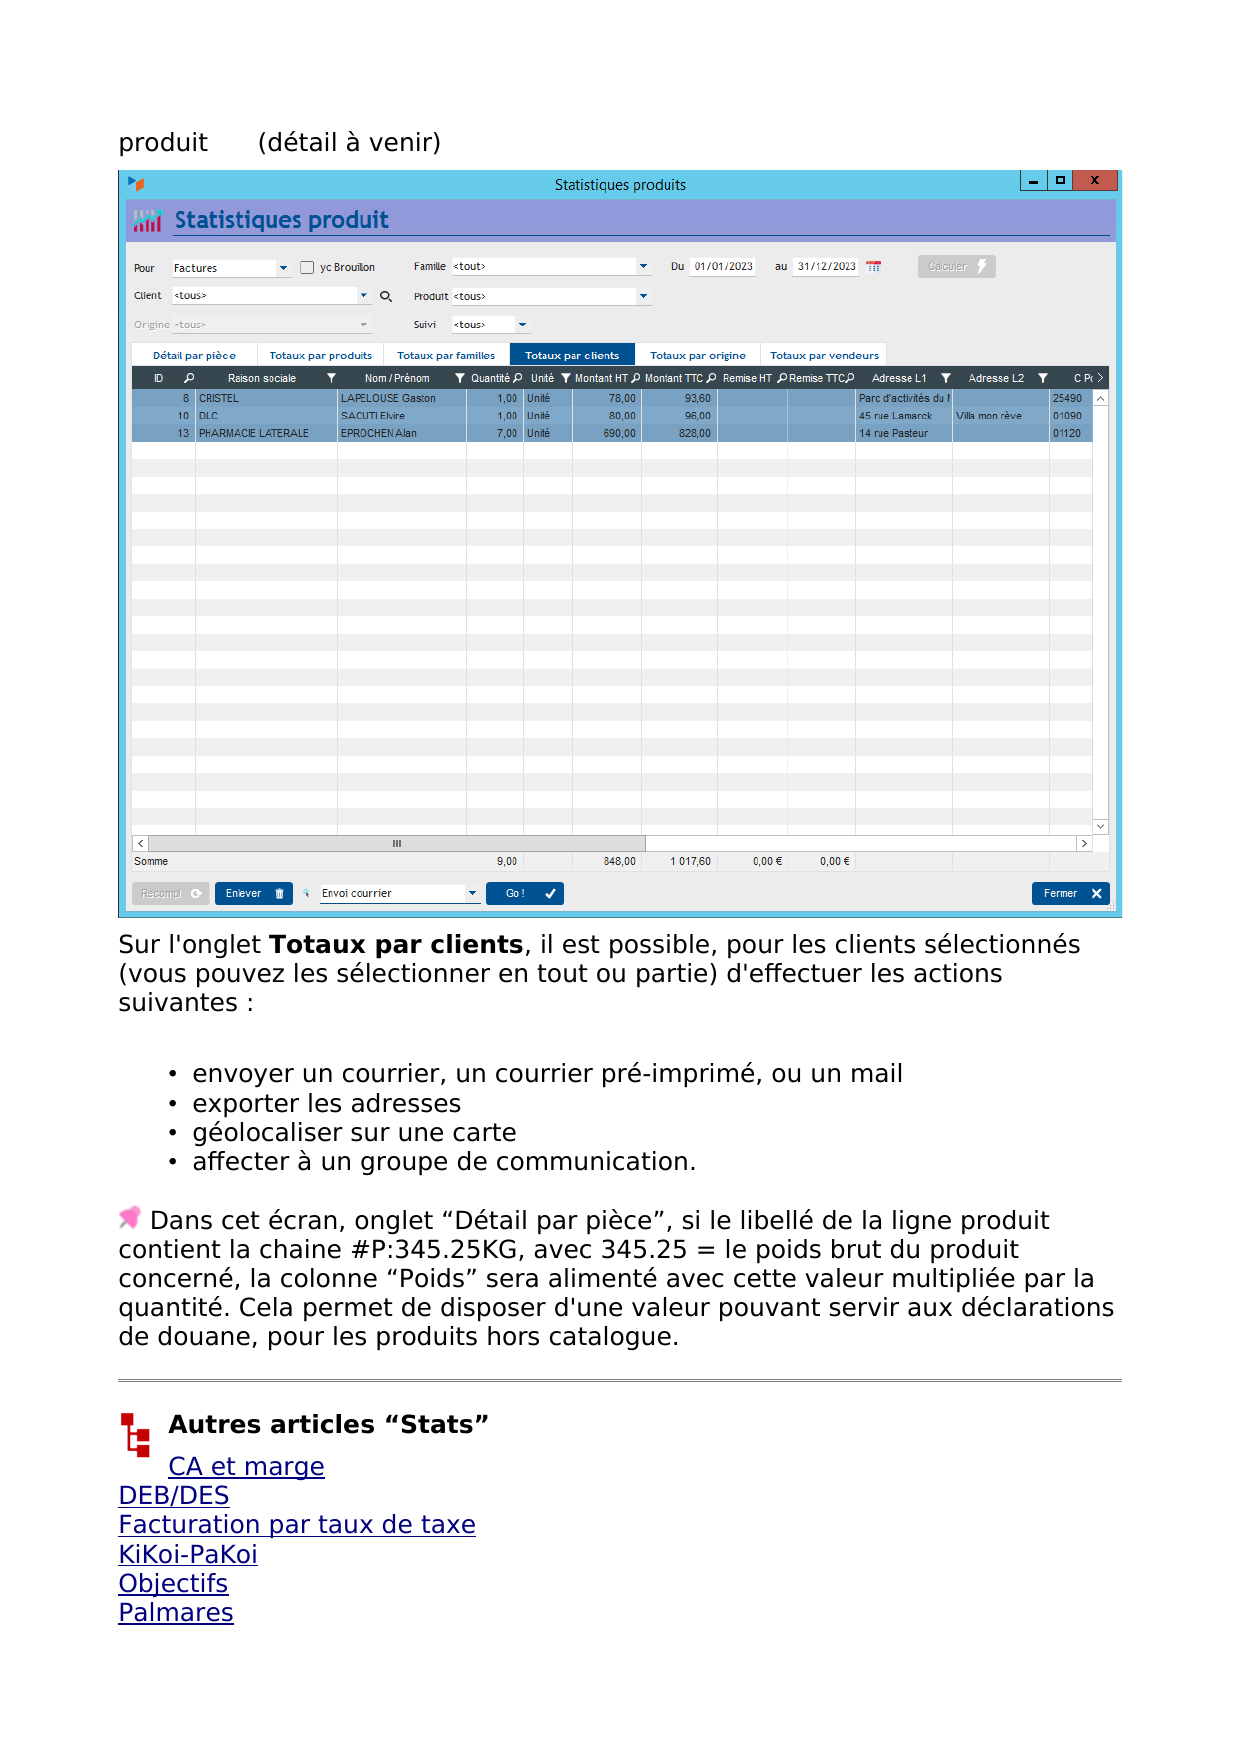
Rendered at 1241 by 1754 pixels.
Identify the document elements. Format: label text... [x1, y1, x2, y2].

list exporter les adresses [177, 1089, 1122, 1118]
text Dans cet écran, onglet “Détail par pièce”, si le libellé de la ligne produit contient la chaine #P:345.25KG, avec 345.25 = le poids brut du produit concerné, la colonne “Poids” sera alimenté avec cette valeur multipliée par la quantité. Cela permet de disposer d'une valeur pouvant servir aux déclarations de douane, pour les produits hors catalogue. [118, 1206, 1122, 1352]
picture [118, 1410, 169, 1461]
text produit (détail à venir) [118, 118, 1122, 157]
picture [118, 170, 1123, 918]
list affecter à un groupe de communication. [177, 1147, 1122, 1176]
text Sur l'onglet Totaux par clients, il est possible, pour les clients sélectionnés (vous pouvez les sélectionner en tout ou partie) d'effectuer les actions suivantes : [118, 930, 1122, 1018]
text CA et marge DEB/DES Facturation par taux de taxe KiKoi-PaKoi Objectifs Palmares [118, 1452, 1122, 1627]
list envoyer un courrier, un courrier pré-imprimé, ou un mail [177, 1059, 1122, 1089]
text Autres articles “Stats” [169, 1411, 1122, 1440]
picture [118, 1205, 142, 1230]
list géolocaliser sur une carte [177, 1118, 1122, 1147]
